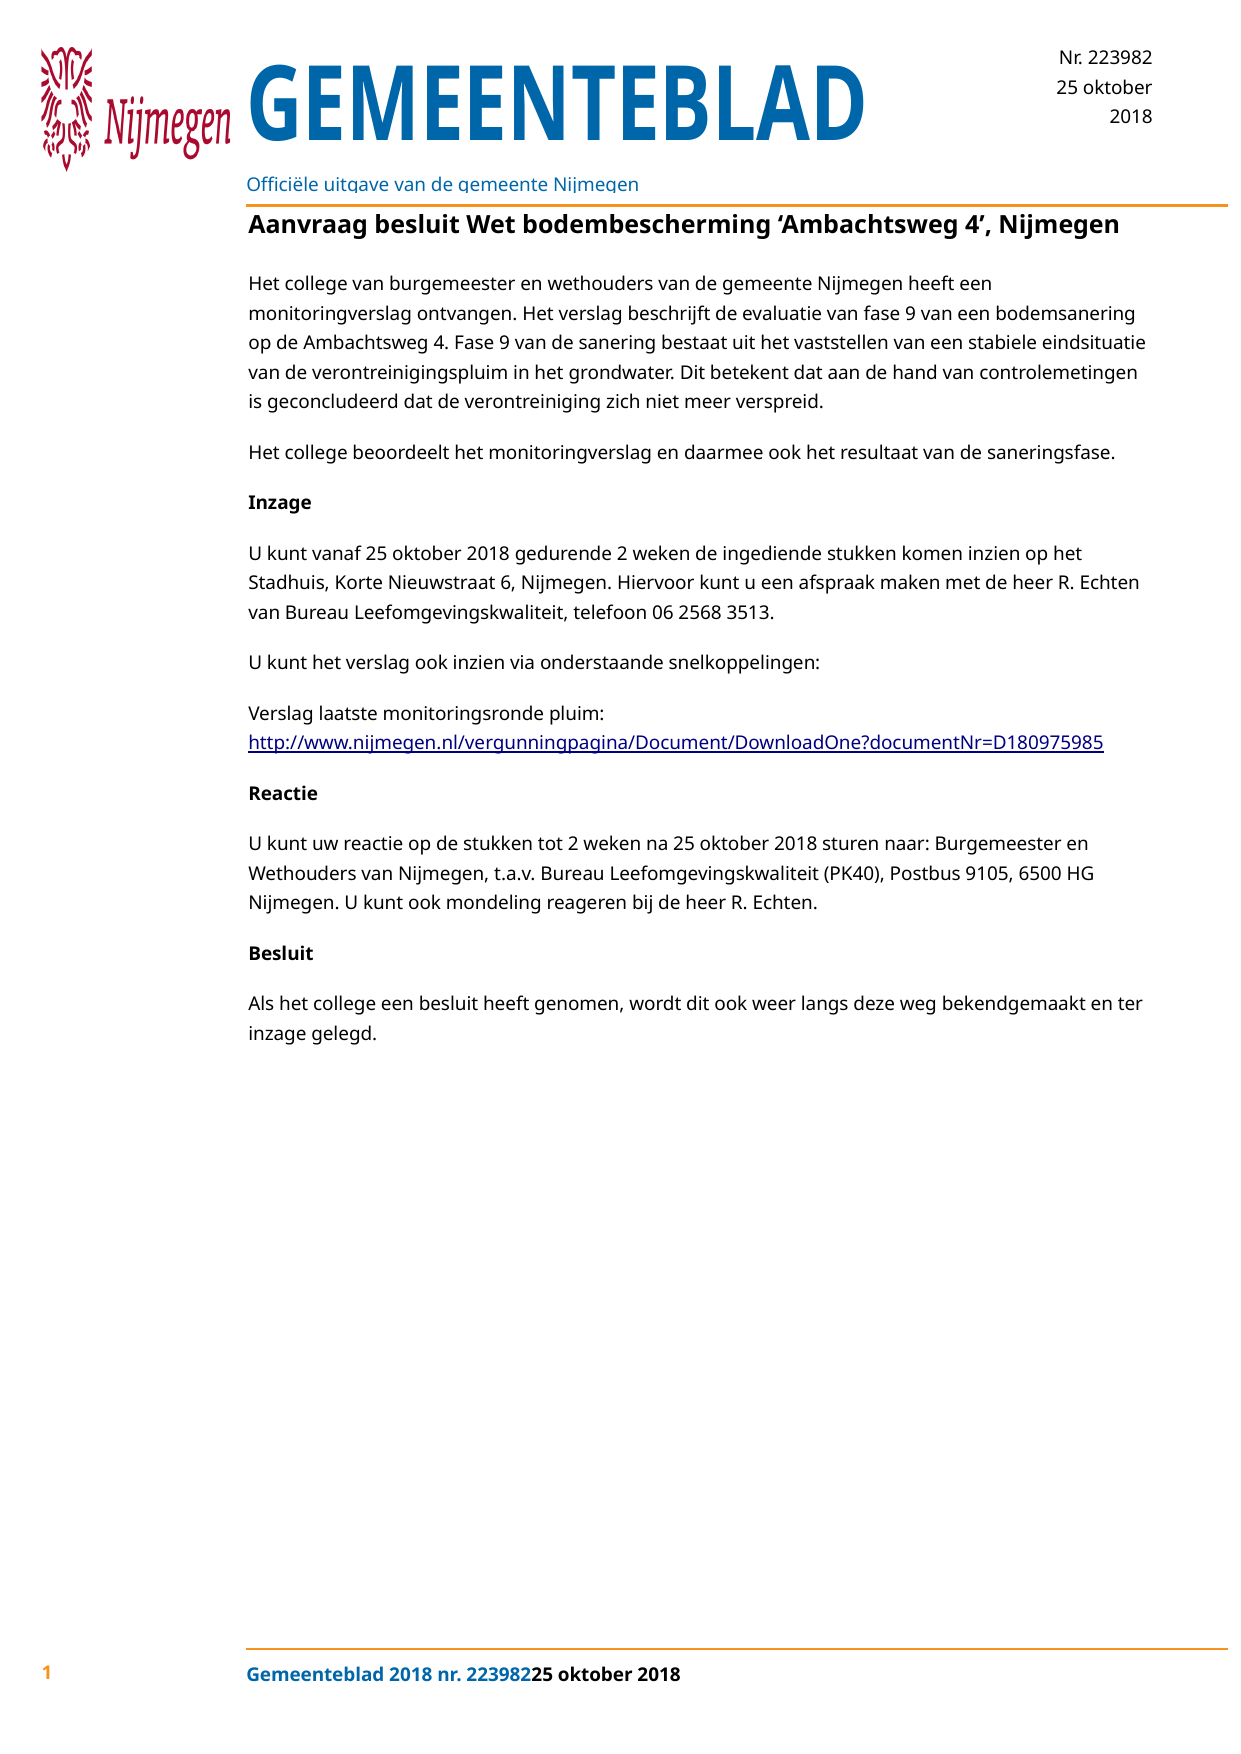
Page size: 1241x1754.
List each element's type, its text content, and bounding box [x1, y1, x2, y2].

text Besluit [248, 940, 1152, 966]
text U kunt het verslag ook inzien via onderstaande snelkoppelingen: [248, 649, 1152, 675]
text Aanvraag besluit Wet bodembescherming ‘Ambachtsweg 4’, Nijmegen [248, 207, 1152, 241]
text U kunt vanaf 25 oktober 2018 gedurende 2 weken de ingediende stukken komen inzien op het Stadhuis, Korte Nieuwstraat 6, Nijmegen. Hiervoor kunt u een afspraak maken met de heer R. Echten van Bureau Leefomgevingskwaliteit, telefoon 06 2568 3513. [248, 540, 1152, 625]
text Het college beoordeelt het monitoringverslag en daarmee ook het resultaat van de saneringsfase. [248, 439, 1152, 465]
text Het college van burgemeester en wethouders van de gemeente Nijmegen heeft een monitoringverslag ontvangen. Het verslag beschrijft de evaluatie van fase 9 van een bodemsanering op de Ambachtsweg 4. Fase 9 van de sanering bestaat uit het vaststellen van een stabiele eindsituatie van de verontreinigingspluim in het grondwater. Dit betekent dat aan de hand van controlemetingen is geconcludeerd dat de verontreiniging zich niet meer verspreid. [248, 270, 1152, 414]
text Inzage [248, 489, 1152, 515]
text U kunt uw reactie op de stukken tot 2 weken na 25 oktober 2018 sturen naar: Burgemeester en Wethouders van Nijmegen, t.a.v. Bureau Leefomgevingskwaliteit (PK40), Postbus 9105, 6500 HG Nijmegen. U kunt ook mondeling reageren bij de heer R. Echten. [248, 830, 1152, 915]
text Als het college een besluit heeft genomen, wordt dit ook weer langs deze weg bekendgemaakt en ter inzage gelegd. [248, 990, 1152, 1046]
text Reactie [248, 780, 1152, 806]
text Verslag laatste monitoringsronde pluim: http://www.nijmegen.nl/vergunningpagina/Document/DownloadOne?documentNr=D180975985 [248, 700, 1152, 755]
picture [41, 47, 231, 172]
